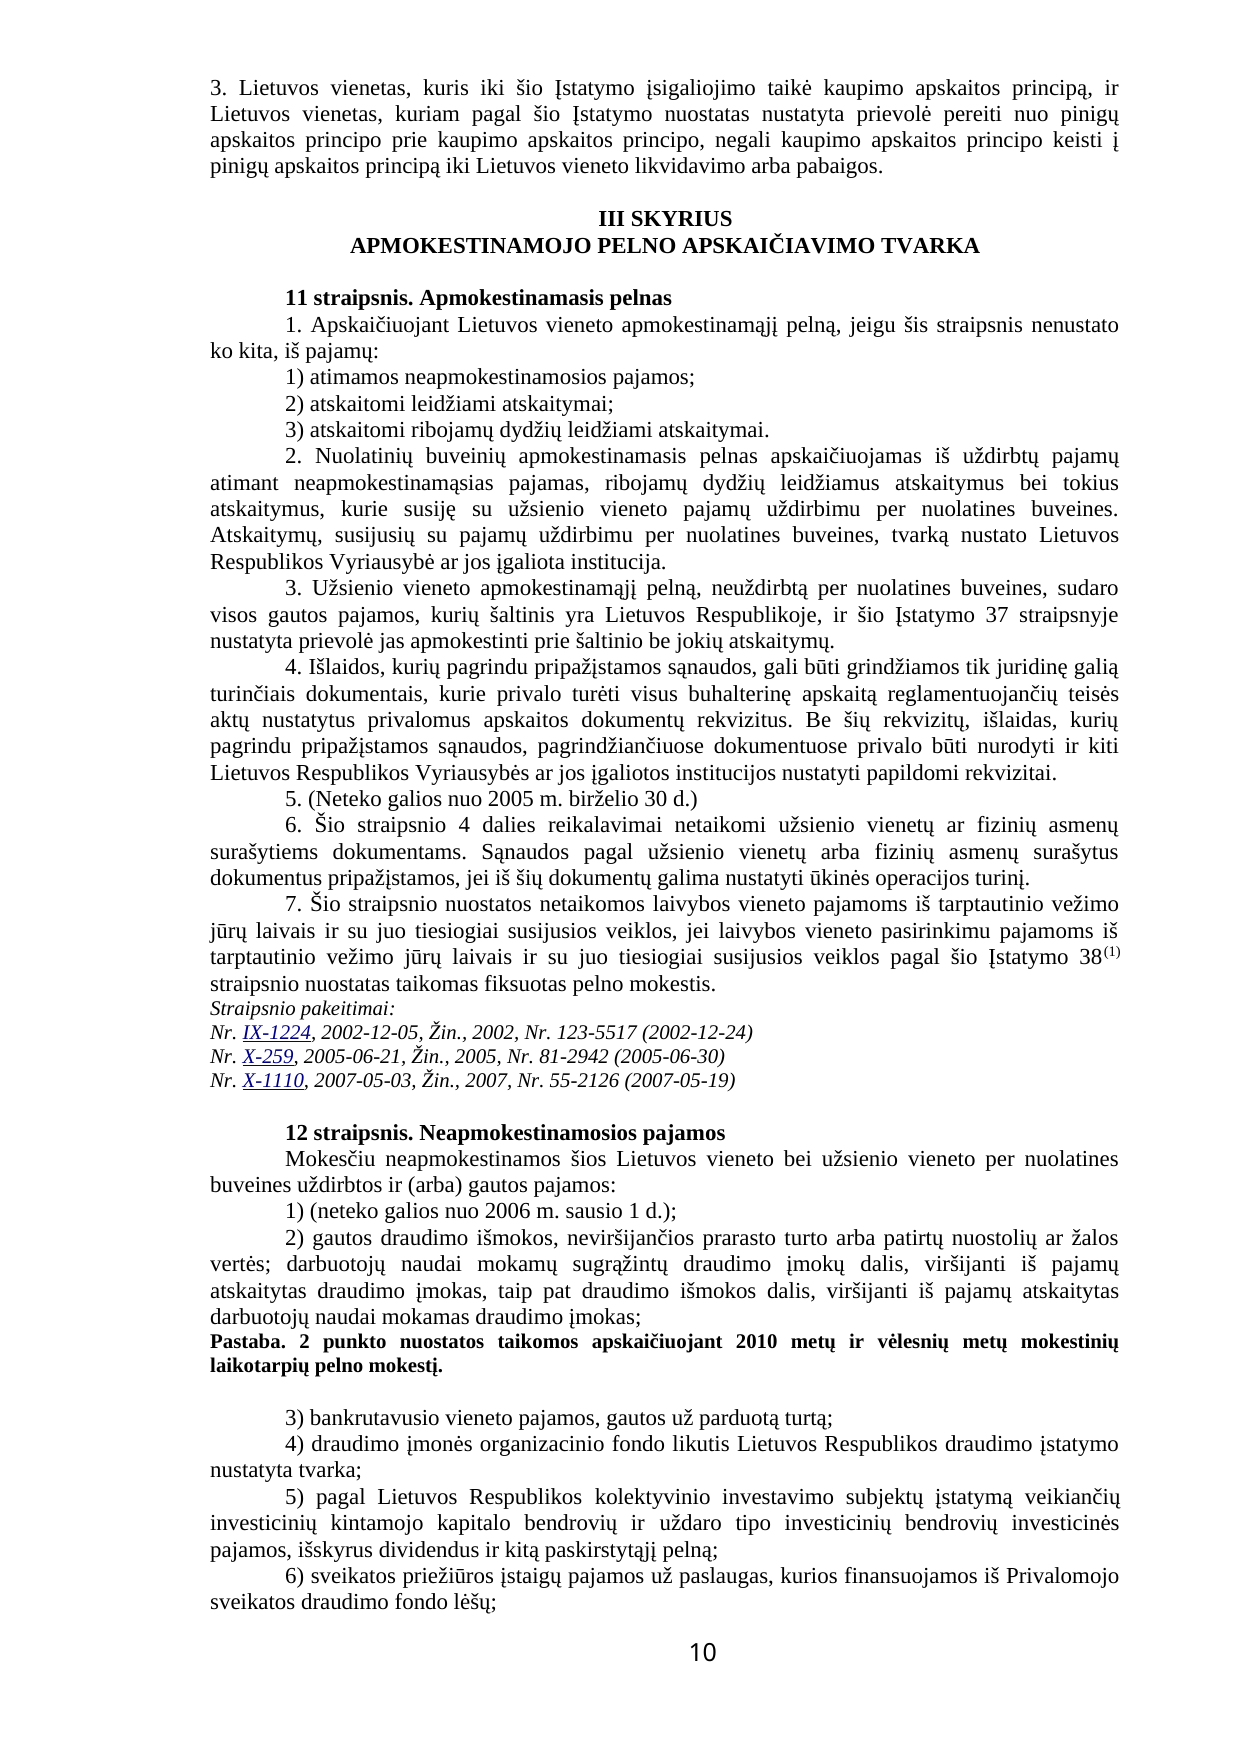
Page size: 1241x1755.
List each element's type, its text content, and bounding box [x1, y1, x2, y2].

text 4) draudimo įmonės organizacinio fondo likutis Lietuvos Respublikos draudimo įstatymo nustatyta tvarka; [210, 1430, 1120, 1483]
text Nr. X-259, 2005-06-21, Žin., 2005, Nr. 81-2942 (2005-06-30) [210, 1044, 1120, 1068]
text 5) pagal Lietuvos Respublikos kolektyvinio investavimo subjektų įstatymą veikiančių investicinių kintamojo kapitalo bendrovių ir uždaro tipo investicinių bendrovių investicinės pajamos, išskyrus dividendus ir kitą paskirstytąjį pelną; [210, 1483, 1120, 1562]
text 4. Išlaidos, kurių pagrindu pripažįstamos sąnaudos, gali būti grindžiamos tik juridinę galią turinčiais dokumentais, kurie privalo turėti visus buhalterinę apskaitą reglamentuojančių teisės aktų nustatytus privalomus apskaitos dokumentų rekvizitus. Be šių rekvizitų, išlaidas, kurių pagrindu pripažįstamos sąnaudos, pagrindžiančiuose dokumentuose privalo būti nurodyti ir kiti Lietuvos Respublikos Vyriausybės ar jos įgaliotos institucijos nustatyti papildomi rekvizitai. [210, 653, 1120, 785]
text 3) atskaitomi ribojamų dydžių leidžiami atskaitymai. [210, 416, 1120, 442]
text Pastaba. 2 punkto nuostatos taikomos apskaičiuojant 2010 metų ir vėlesnių metų mokestinių laikotarpių pelno mokestį. [210, 1329, 1120, 1377]
text Nr. IX-1224, 2002-12-05, Žin., 2002, Nr. 123-5517 (2002-12-24) [210, 1020, 1120, 1044]
text 3) bankrutavusio vieneto pajamos, gautos už parduotą turtą; [210, 1404, 1120, 1430]
text 12 straipsnis. Neapmokestinamosios pajamos [210, 1118, 1120, 1145]
text 5. (Neteko galios nuo 2005 m. birželio 30 d.) [210, 785, 1120, 811]
text 6. Šio straipsnio 4 dalies reikalavimai netaikomi užsienio vienetų ar fizinių asmenų surašytiems dokumentams. Sąnaudos pagal užsienio vienetų arba fizinių asmenų surašytus dokumentus pripažįstamos, jei iš šių dokumentų galima nustatyti ūkinės operacijos turinį. [210, 811, 1120, 891]
text 1) (neteko galios nuo 2006 m. sausio 1 d.); [210, 1198, 1120, 1224]
text 6) sveikatos priežiūros įstaigų pajamos už paslaugas, kurios finansuojamos iš Privalomojo sveikatos draudimo fondo lėšų; [210, 1562, 1120, 1615]
text Straipsnio pakeitimai: [210, 996, 1120, 1020]
text 1. Apskaičiuojant Lietuvos vieneto apmokestinamąjį pelną, jeigu šis straipsnis nenustato ko kita, iš pajamų: [210, 311, 1120, 363]
text 3. Užsienio vieneto apmokestinamąjį pelną, neuždirbtą per nuolatines buveines, sudaro visos gautos pajamos, kurių šaltinis yra Lietuvos Respublikoje, ir šio Įstatymo 37 straipsnyje nustatyta prievolė jas apmokestinti prie šaltinio be jokių atskaitymų. [210, 574, 1120, 653]
text APMOKESTINAMOJO PELNO APSKAIČIAVIMO TVARKA [210, 232, 1120, 258]
text 2) gautos draudimo išmokos, neviršijančios prarasto turto arba patirtų nuostolių ar žalos vertės; darbuotojų naudai mokamų sugrąžintų draudimo įmokų dalis, viršijanti iš pajamų atskaitytas draudimo įmokas, taip pat draudimo išmokos dalis, viršijanti iš pajamų atskaitytas darbuotojų naudai mokamas draudimo įmokas; [210, 1224, 1120, 1329]
text 11 straipsnis. Apmokestinamasis pelnas [210, 284, 1120, 311]
text 2) atskaitomi leidžiami atskaitymai; [210, 390, 1120, 416]
text 1) atimamos neapmokestinamosios pajamos; [210, 363, 1120, 390]
subtitle III SKYRIUS [210, 205, 1120, 232]
text 2. Nuolatinių buveinių apmokestinamasis pelnas apskaičiuojamas iš uždirbtų pajamų atimant neapmokestinamąsias pajamas, ribojamų dydžių leidžiamus atskaitymus bei tokius atskaitymus, kurie susiję su užsienio vieneto pajamų uždirbimu per nuolatines buveines. Atskaitymų, susijusių su pajamų uždirbimu per nuolatines buveines, tvarką nustato Lietuvos Respublikos Vyriausybė ar jos įgaliota institucija. [210, 442, 1120, 574]
text Nr. X-1110, 2007-05-03, Žin., 2007, Nr. 55-2126 (2007-05-19) [210, 1068, 1120, 1092]
text 3. Lietuvos vienetas, kuris iki šio Įstatymo įsigaliojimo taikė kaupimo apskaitos principą, ir Lietuvos vienetas, kuriam pagal šio Įstatymo nuostatas nustatyta prievolė pereiti nuo pinigų apskaitos principo prie kaupimo apskaitos principo, negali kaupimo apskaitos principo keisti į pinigų apskaitos principą iki Lietuvos vieneto likvidavimo arba pabaigos. [210, 73, 1120, 179]
text 7. Šio straipsnio nuostatos netaikomos laivybos vieneto pajamoms iš tarptautinio vežimo jūrų laivais ir su juo tiesiogiai susijusios veiklos, jei laivybos vieneto pasirinkimu pajamoms iš tarptautinio vežimo jūrų laivais ir su juo tiesiogiai susijusios veiklos pagal šio Įstatymo 38(1) straipsnio nuostatas taikomas fiksuotas pelno mokestis. [210, 891, 1120, 996]
text Mokesčiu neapmokestinamos šios Lietuvos vieneto bei užsienio vieneto per nuolatines buveines uždirbtos ir (arba) gautos pajamos: [210, 1145, 1120, 1198]
